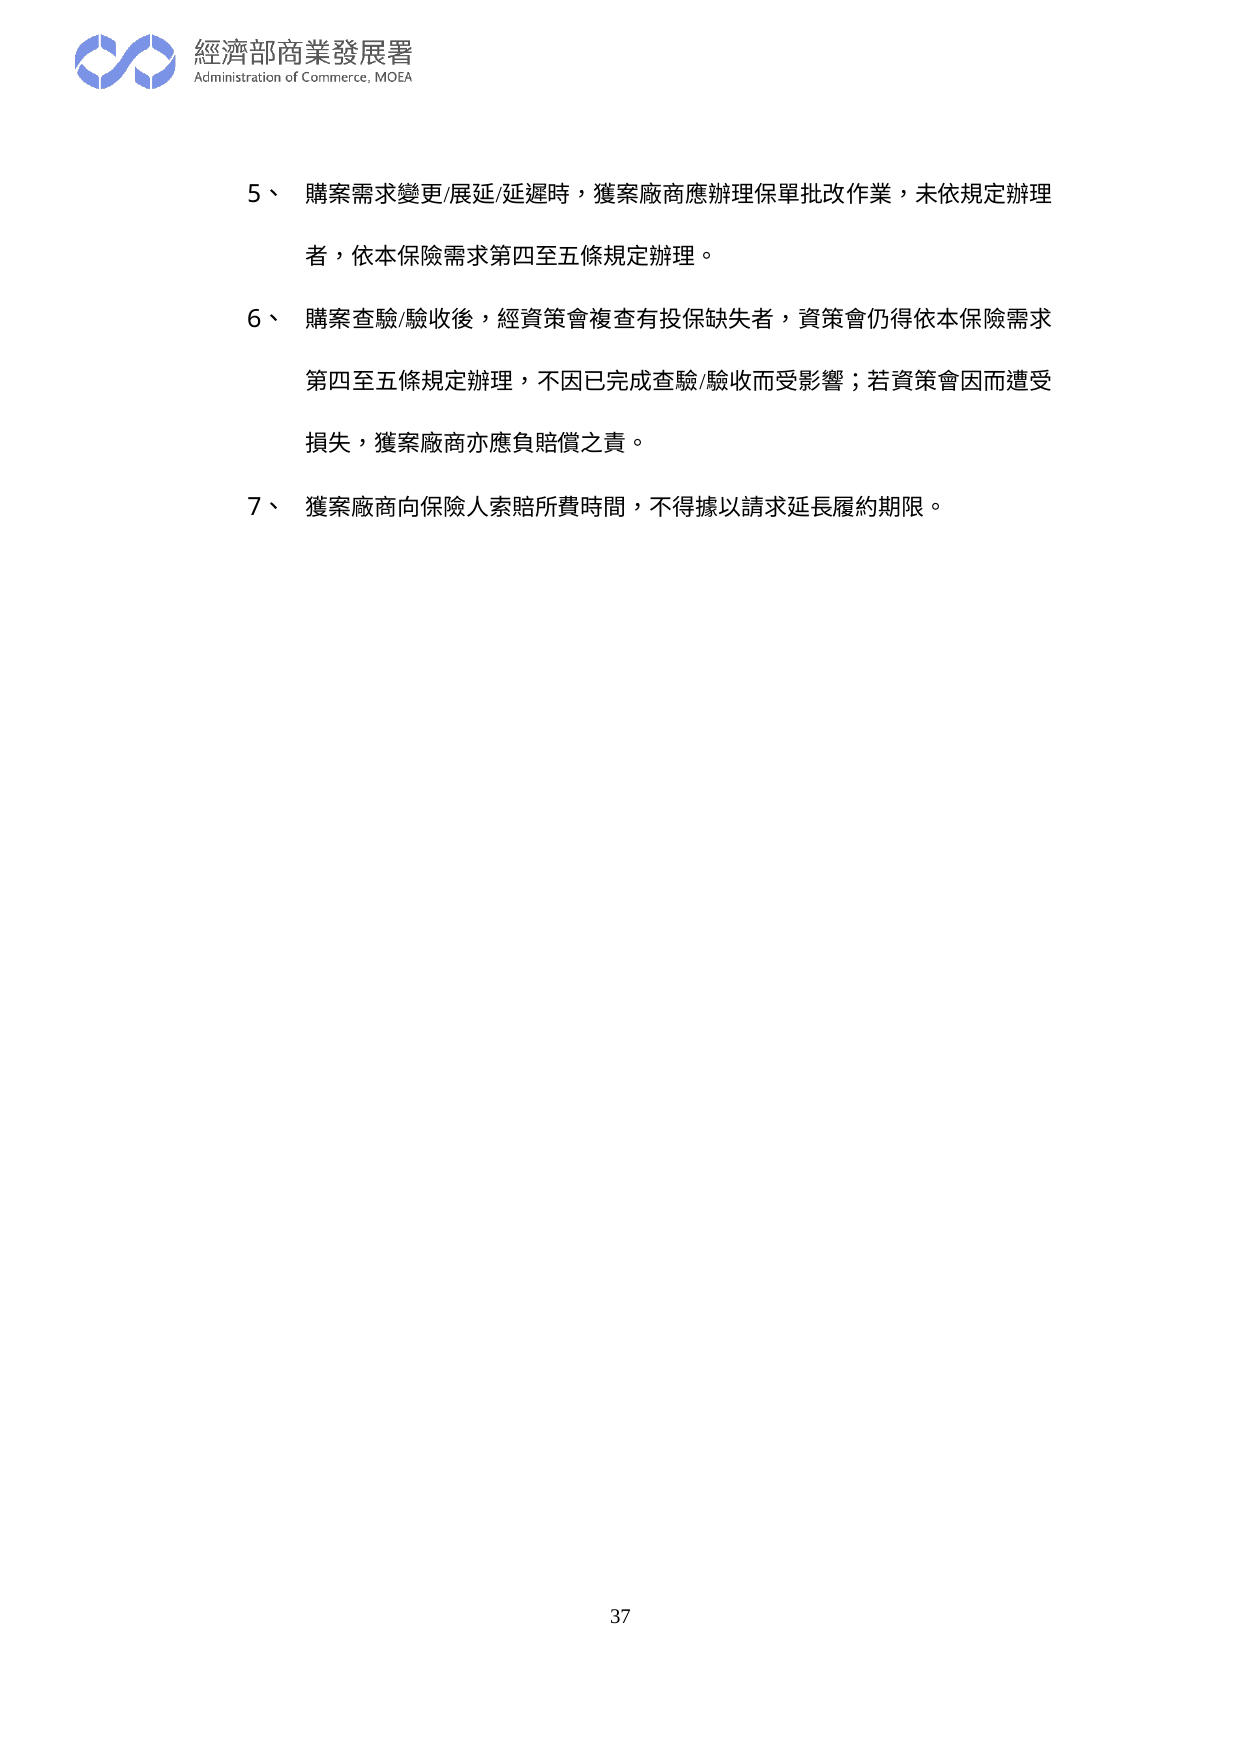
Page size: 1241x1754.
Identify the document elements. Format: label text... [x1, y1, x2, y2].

list 獲案廠商向保險人索賠所費時間，不得據以請求延長履約期限。 [247, 462, 1053, 525]
list 購案需求變更/展延/延遲時，獲案廠商應辦理保單批改作業，未依規定辦理者，依本保險需求第四至五條規定辦理。 [247, 150, 1053, 275]
list 購案查驗/驗收後，經資策會複查有投保缺失者，資策會仍得依本保險需求第四至五條規定辦理，不因已完成查驗/驗收而受影響；若資策會因而遭受損失，獲案廠商亦應負賠償之責。 [247, 275, 1053, 462]
